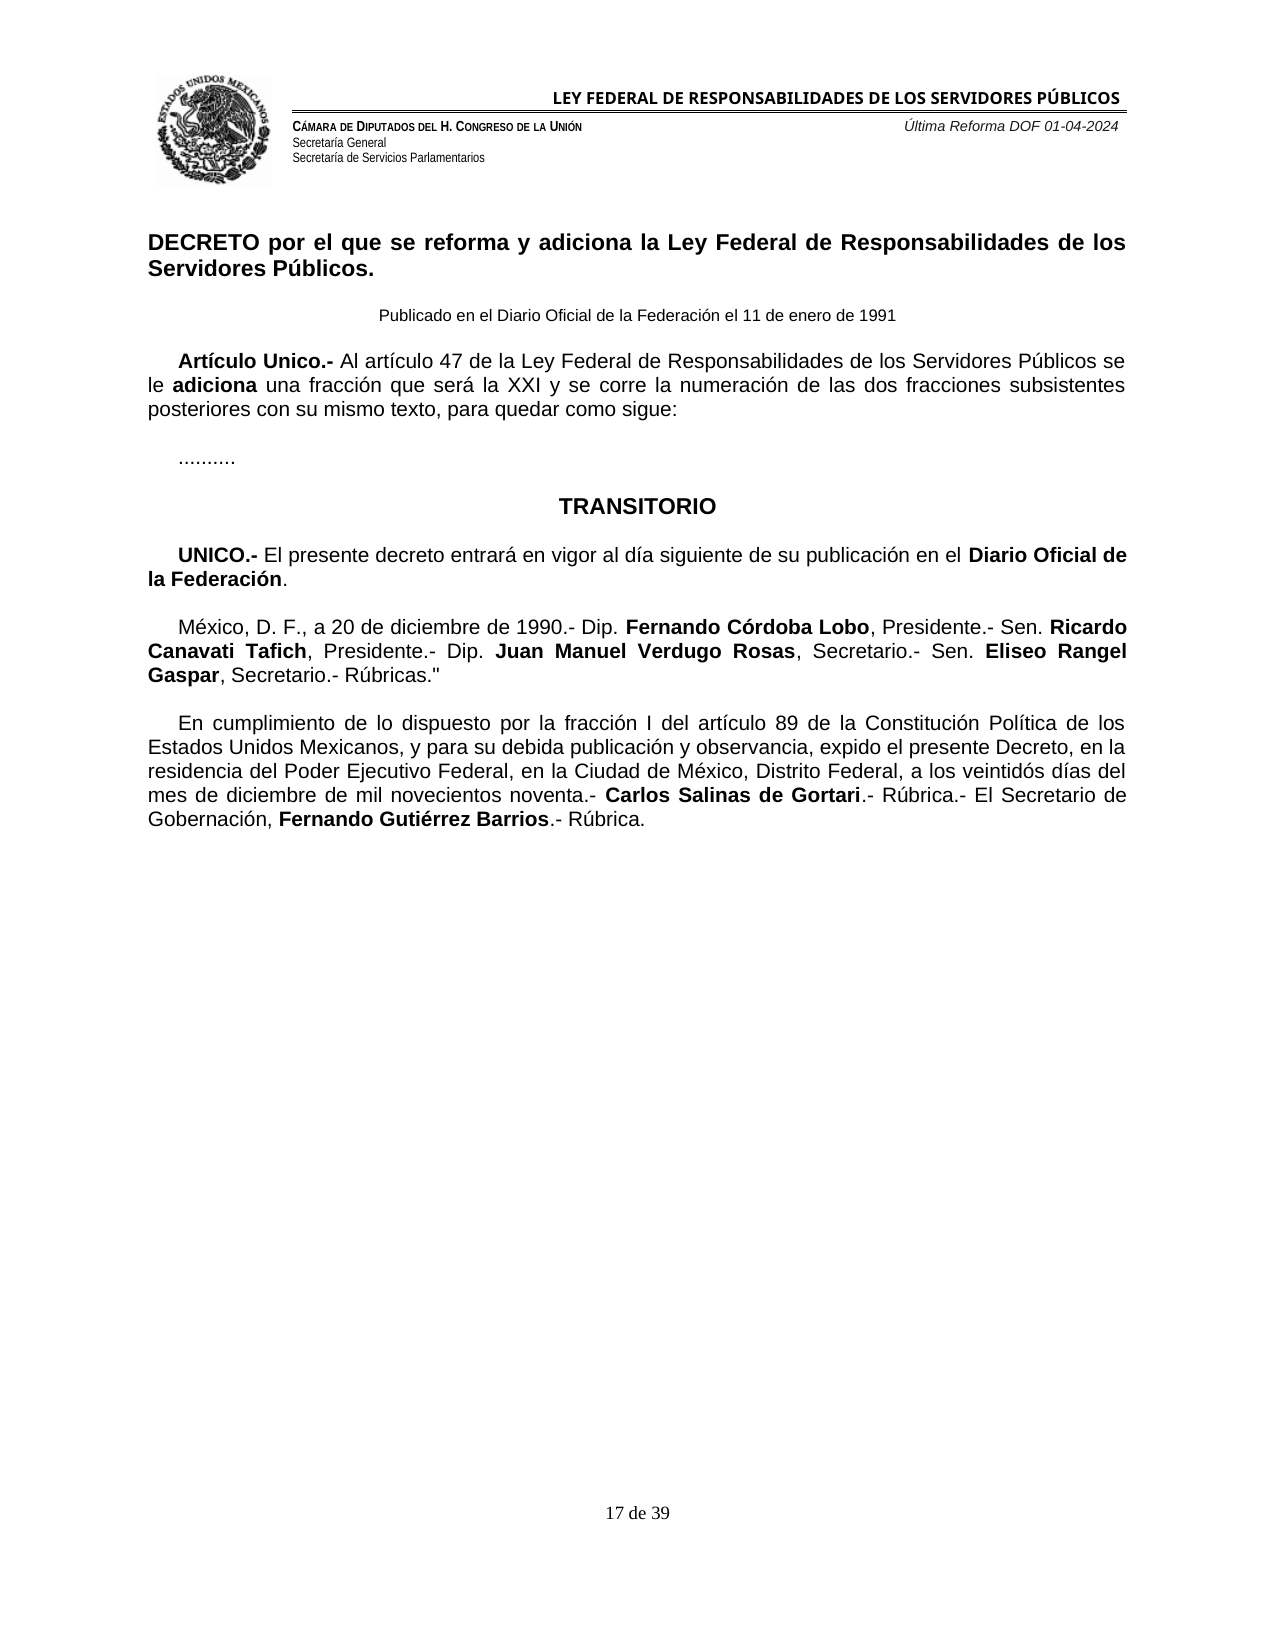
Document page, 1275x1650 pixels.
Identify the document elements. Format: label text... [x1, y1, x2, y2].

text Artículo Unico.- Al artículo 47 de la Ley Federal de Responsabilidades de los Servidores Públicos se le adiciona una fracción que será la XXI y se corre la numeración de las dos fracciones subsistentes posteriores con su mismo texto, para quedar como sigue: [148, 349, 1127, 421]
text TRANSITORIO [148, 493, 1127, 519]
text En cumplimiento de lo dispuesto por la fracción I del artículo 89 de la Constitución Política de los Estados Unidos Mexicanos, y para su debida publicación y observancia, expido el presente Decreto, en la residencia del Poder Ejecutivo Federal, en la Ciudad de México, Distrito Federal, a los veintidós días del mes de diciembre de mil novecientos noventa.- Carlos Salinas de Gortari.- Rúbrica.- El Secretario de Gobernación, Fernando Gutiérrez Barrios.- Rúbrica. [148, 711, 1127, 830]
text .......... [148, 445, 1127, 469]
text DECRETO por el que se reforma y adiciona la Ley Federal de Responsabilidades de los Servidores Públicos. [148, 229, 1127, 282]
text Publicado en el Diario Oficial de la Federación el 11 de enero de 1991 [148, 306, 1127, 325]
text México, D. F., a 20 de diciembre de 1990.- Dip. Fernando Córdoba Lobo, Presidente.- Sen. Ricardo Canavati Tafich, Presidente.- Dip. Juan Manuel Verdugo Rosas, Secretario.- Sen. Eliseo Rangel Gaspar, Secretario.- Rúbricas." [148, 615, 1127, 687]
text UNICO.- El presente decreto entrará en vigor al día siguiente de su publicación en el Diario Oficial de la Federación. [148, 543, 1127, 591]
